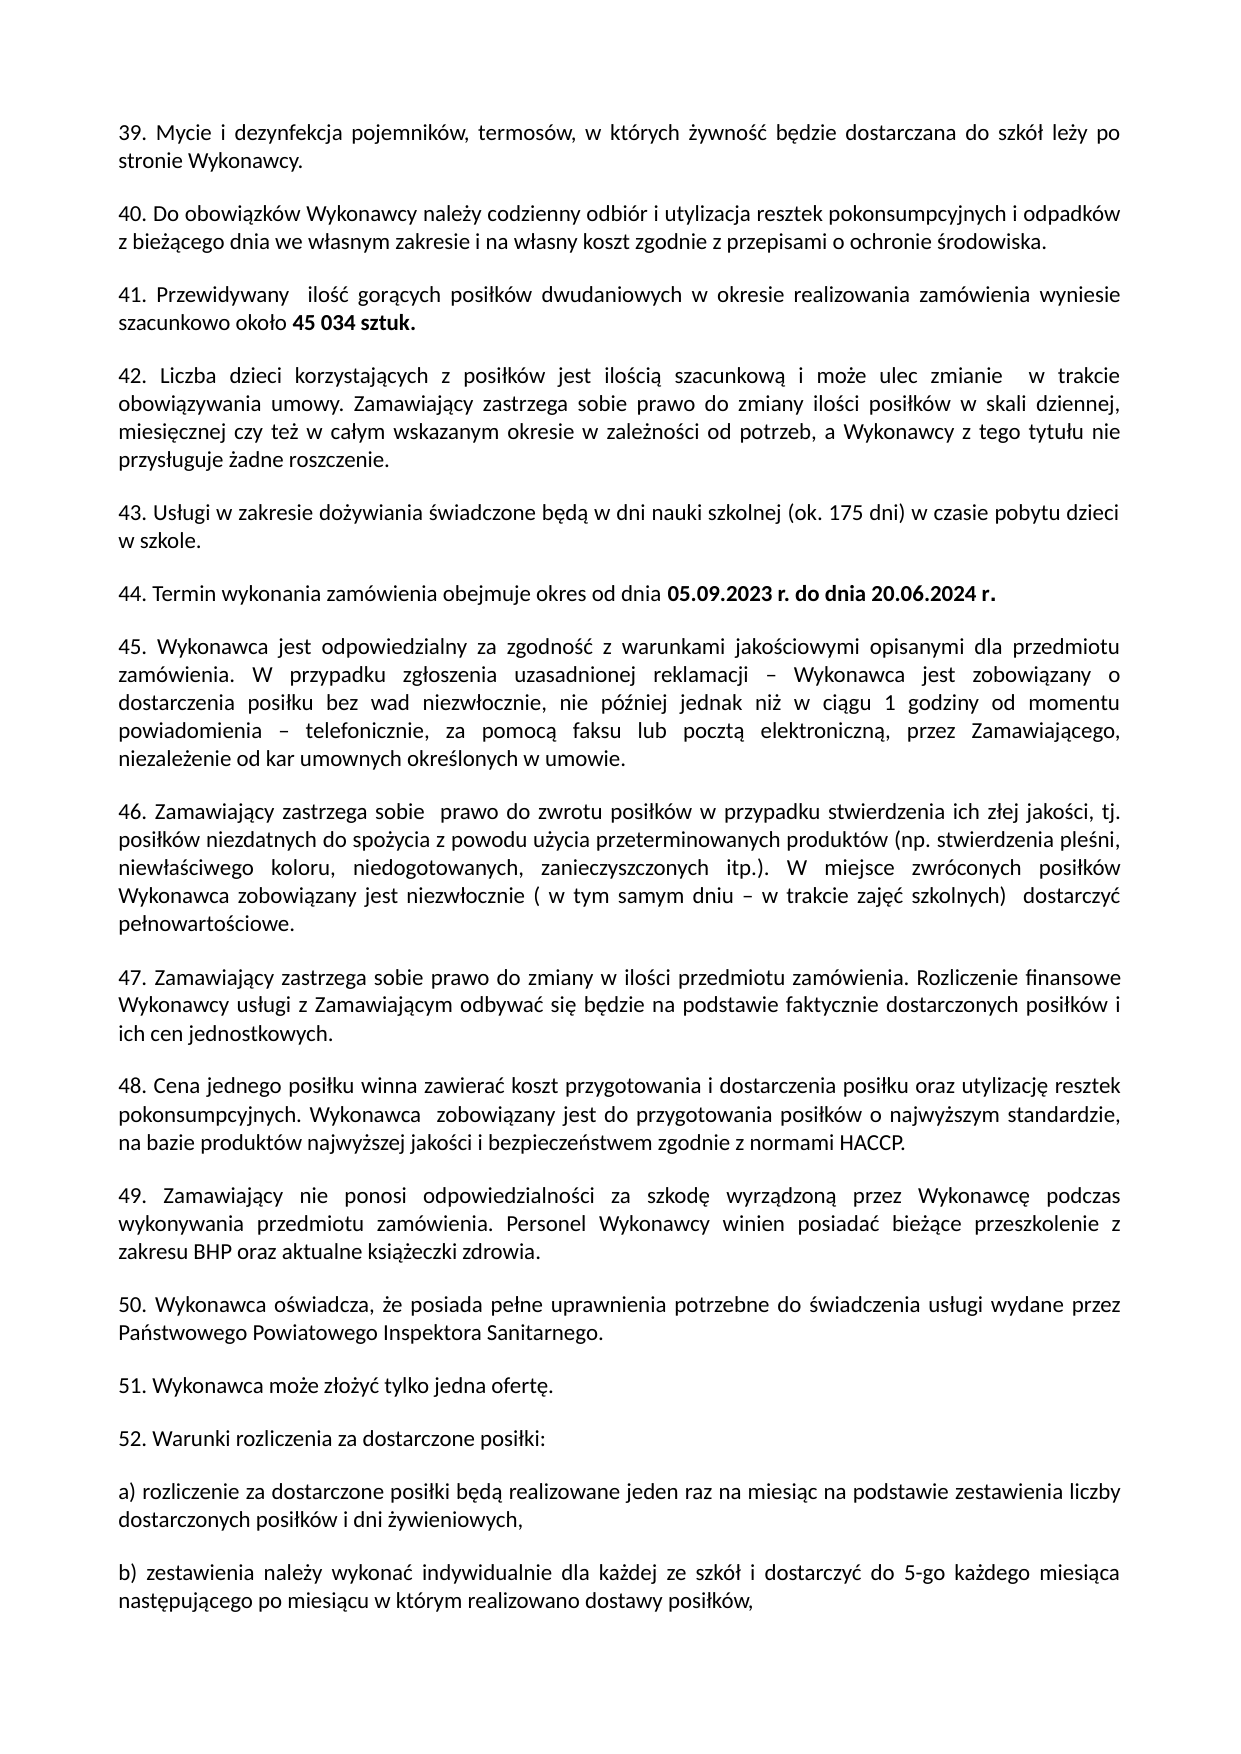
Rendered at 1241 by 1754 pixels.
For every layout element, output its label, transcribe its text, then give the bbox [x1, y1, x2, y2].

text 52. Warunki rozliczenia za dostarczone posiłki: [118, 1424, 1122, 1452]
text 45. Wykonawca jest odpowiedzialny za zgodność z warunkami jakościowymi opisanymi dla przedmiotu zamówienia. W przypadku zgłoszenia uzasadnionej reklamacji – Wykonawca jest zobowiązany o dostarczenia posiłku bez wad niezwłocznie, nie później jednak niż w ciągu 1 godziny od momentu powiadomienia – telefonicznie, za pomocą faksu lub pocztą elektroniczną, przez Zamawiającego, niezależenie od kar umownych określonych w umowie. [118, 632, 1122, 772]
text 49. Zamawiający nie ponosi odpowiedzialności za szkodę wyrządzoną przez Wykonawcę podczas wykonywania przedmiotu zamówienia. Personel Wykonawcy winien posiadać bieżące przeszkolenie z zakresu BHP oraz aktualne książeczki zdrowia. [118, 1181, 1122, 1265]
text a) rozliczenie za dostarczone posiłki będą realizowane jeden raz na miesiąc na podstawie zestawienia liczby dostarczonych posiłków i dni żywieniowych, [118, 1477, 1122, 1533]
text 41. Przewidywany ilość gorących posiłków dwudaniowych w okresie realizowania zamówienia wyniesie szacunkowo około 45 034 sztuk. [118, 280, 1122, 336]
text 44. Termin wykonania zamówienia obejmuje okres od dnia 05.09.2023 r. do dnia 20.06.2024 r. [118, 579, 1122, 607]
text 50. Wykonawca oświadcza, że posiada pełne uprawnienia potrzebne do świadczenia usługi wydane przez Państwowego Powiatowego Inspektora Sanitarnego. [118, 1290, 1122, 1346]
text 42. Liczba dzieci korzystających z posiłków jest ilością szacunkową i może ulec zmianie w trakcie obowiązywania umowy. Zamawiający zastrzega sobie prawo do zmiany ilości posiłków w skali dziennej, miesięcznej czy też w całym wskazanym okresie w zależności od potrzeb, a Wykonawcy z tego tytułu nie przysługuje żadne roszczenie. [118, 361, 1122, 473]
text 51. Wykonawca może złożyć tylko jedna ofertę. [118, 1371, 1122, 1399]
text 40. Do obowiązków Wykonawcy należy codzienny odbiór i utylizacja resztek pokonsumpcyjnych i odpadków z bieżącego dnia we własnym zakresie i na własny koszt zgodnie z przepisami o ochronie środowiska. [118, 199, 1122, 255]
text 46. Zamawiający zastrzega sobie prawo do zwrotu posiłków w przypadku stwierdzenia ich złej jakości, tj. posiłków niezdatnych do spożycia z powodu użycia przeterminowanych produktów (np. stwierdzenia pleśni, niewłaściwego koloru, niedogotowanych, zanieczyszczonych itp.). W miejsce zwróconych posiłków Wykonawca zobowiązany jest niezwłocznie ( w tym samym dniu – w trakcie zajęć szkolnych) dostarczyć pełnowartościowe. [118, 797, 1122, 938]
text 47. Zamawiający zastrzega sobie prawo do zmiany w ilości przedmiotu zamówienia. Rozliczenie finansowe Wykonawcy usługi z Zamawiającym odbywać się będzie na podstawie faktycznie dostarczonych posiłków i ich cen jednostkowych. [118, 963, 1122, 1047]
text 43. Usługi w zakresie dożywiania świadczone będą w dni nauki szkolnej (ok. 175 dni) w czasie pobytu dzieci w szkole. [118, 498, 1122, 554]
text 48. Cena jednego posiłku winna zawierać koszt przygotowania i dostarczenia posiłku oraz utylizację resztek pokonsumpcyjnych. Wykonawca zobowiązany jest do przygotowania posiłków o najwyższym standardzie, na bazie produktów najwyższej jakości i bezpieczeństwem zgodnie z normami HACCP. [118, 1072, 1122, 1156]
text b) zestawienia należy wykonać indywidualnie dla każdej ze szkół i dostarczyć do 5-go każdego miesiąca następującego po miesiącu w którym realizowano dostawy posiłków, [118, 1558, 1122, 1614]
text 39. Mycie i dezynfekcja pojemników, termosów, w których żywność będzie dostarczana do szkół leży po stronie Wykonawcy. [118, 118, 1122, 174]
